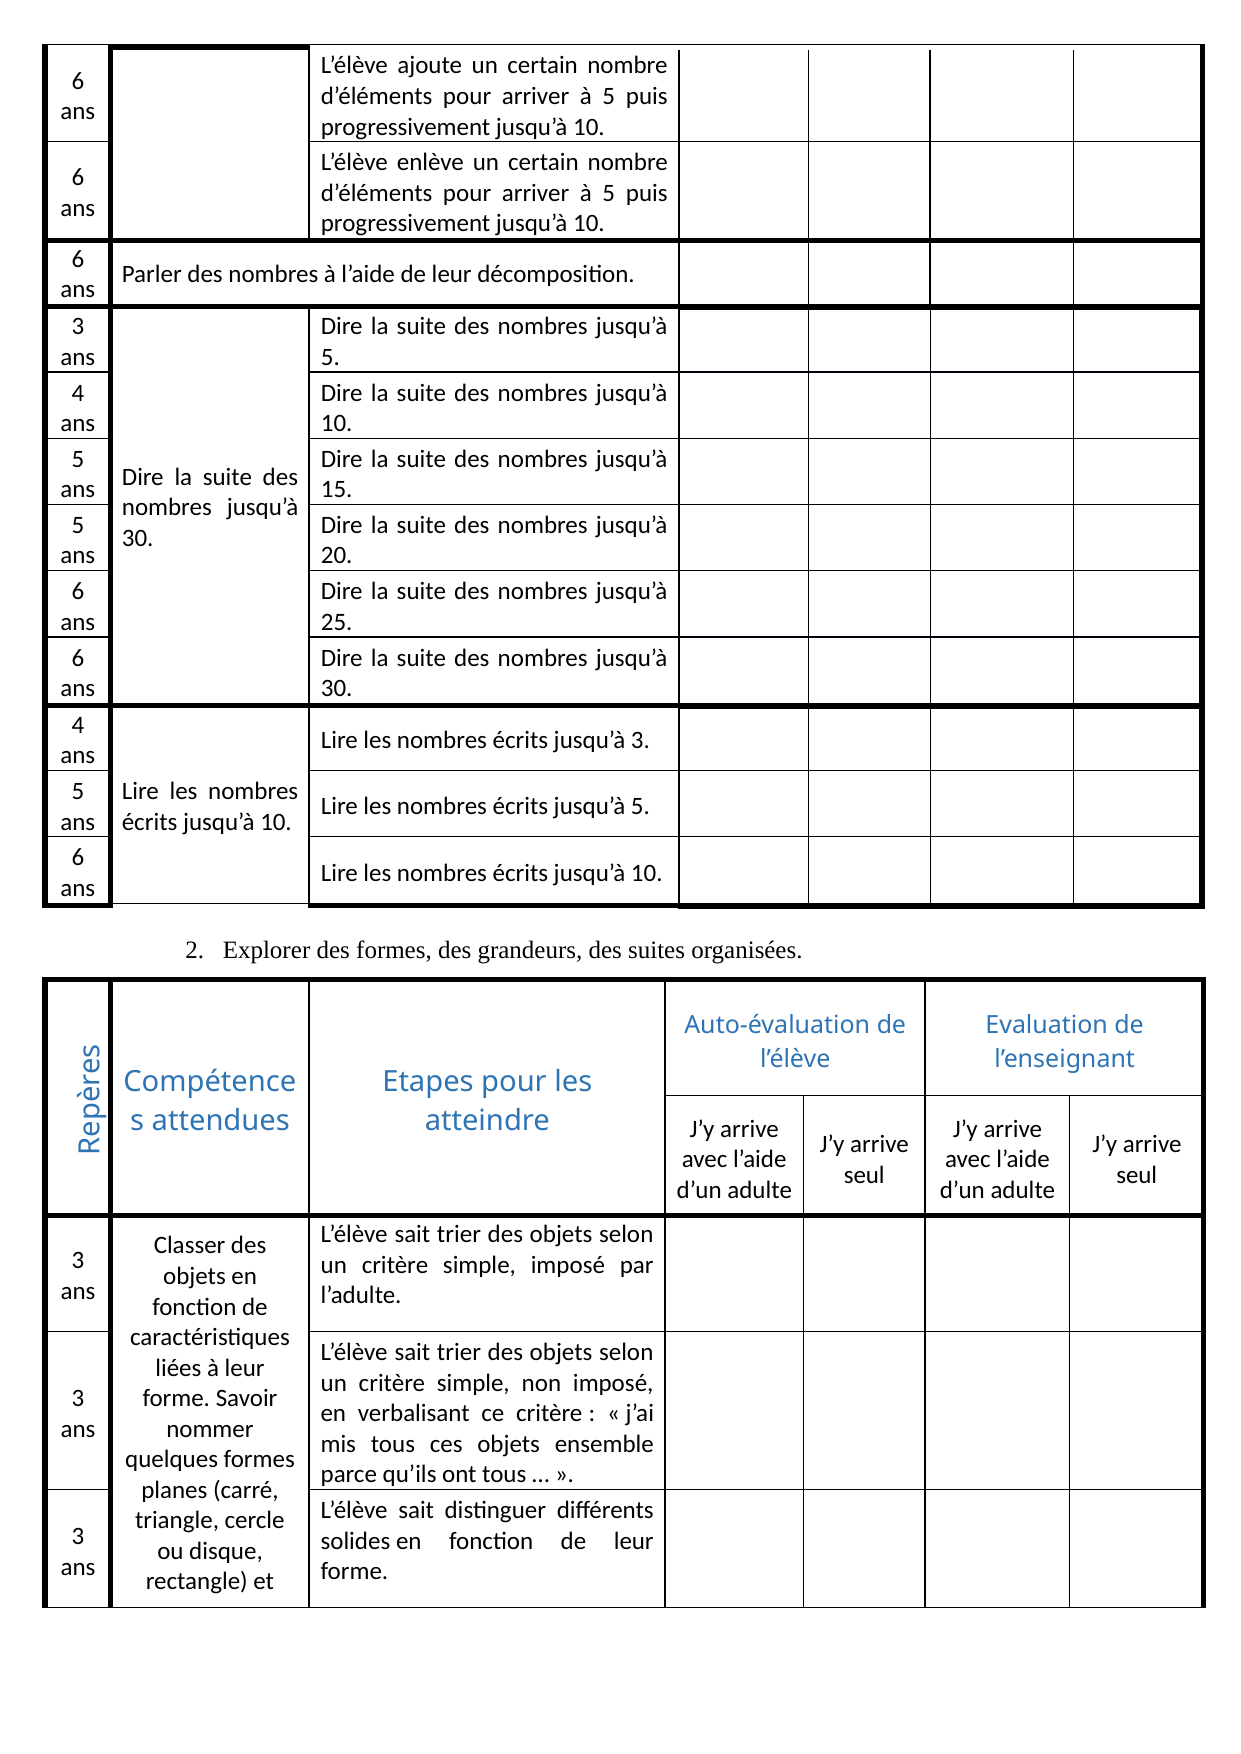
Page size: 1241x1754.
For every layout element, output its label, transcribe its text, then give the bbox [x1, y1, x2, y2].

table_cell [666, 1490, 803, 1607]
table_cell 6 ans [48, 142, 108, 238]
table_cell [804, 1218, 924, 1331]
table_cell Dire la suite des nombres jusqu’à 10. [310, 373, 678, 438]
table_cell [1074, 771, 1199, 836]
table_cell [931, 310, 1073, 371]
table_cell Parler des nombres à l’aide de leur décomposition. [113, 243, 678, 304]
table_cell [931, 837, 1073, 902]
table_cell [1074, 638, 1199, 703]
table_cell [931, 243, 1073, 304]
table_cell 6 ans [48, 243, 108, 304]
table_header Evaluation de l’enseignant [926, 982, 1201, 1095]
table_cell [931, 771, 1073, 836]
table_cell Dire la suite des nombres jusqu’à 5. [310, 309, 678, 371]
table_cell [1070, 1218, 1201, 1331]
table_cell [1074, 243, 1200, 304]
table_cell [680, 142, 808, 238]
table_cell L’élève ajoute un certain nombre d’éléments pour arriver à 5 puis progressivement jusqu’à 10. [310, 45, 679, 141]
table_cell L’élève sait trier des objets selon un critère simple, non imposé, en verbalisant ce critère : « j’ai mis tous ces objets ensemble parce qu’ils ont tous … ». [310, 1332, 664, 1489]
table_cell [931, 505, 1073, 570]
list Explorer des formes, des grandeurs, des suites organisées. [185, 936, 1092, 964]
table_cell Lire les nombres écrits jusqu’à 5. [310, 771, 678, 836]
table_cell [809, 243, 929, 304]
table_cell L’élève enlève un certain nombre d’éléments pour arriver à 5 puis progressivement jusqu’à 10. [310, 142, 678, 238]
table_cell [809, 771, 930, 836]
table_cell 3 ans [48, 309, 108, 371]
table_cell J’y arrive avec l’aide d’un adulte [926, 1096, 1069, 1213]
table_header Repères [48, 982, 108, 1213]
table_cell Dire la suite des nombres jusqu’à 25. [310, 571, 678, 636]
table_cell [931, 439, 1073, 504]
table_cell 6 ans [48, 638, 108, 703]
table_cell [1074, 45, 1200, 141]
table_cell [809, 142, 929, 238]
table_cell [931, 638, 1073, 703]
table_header Auto-évaluation de l’élève [666, 982, 924, 1095]
table_cell [809, 310, 930, 371]
table_cell [931, 709, 1073, 770]
table_cell [1074, 837, 1199, 902]
table_cell [931, 373, 1073, 438]
table_cell [680, 310, 808, 371]
table_cell J’y arrive seul [804, 1096, 924, 1213]
table_cell [1074, 439, 1199, 504]
table_cell [809, 505, 930, 570]
table_cell [1074, 709, 1199, 770]
table_cell J’y arrive avec l’aide d’un adulte [666, 1096, 803, 1213]
table_cell [809, 439, 930, 504]
table_cell [1074, 571, 1199, 636]
table_cell [809, 638, 930, 703]
table_cell [680, 771, 808, 836]
table_cell 5 ans [48, 505, 108, 570]
table_cell [113, 50, 308, 238]
table_cell [931, 142, 1073, 238]
table_cell [926, 1490, 1069, 1607]
table_cell [1070, 1332, 1201, 1489]
table_cell [680, 505, 808, 570]
table_cell [931, 571, 1073, 636]
table_header Compétences attendues [113, 982, 308, 1213]
table_cell [1074, 373, 1199, 438]
table_cell 3 ans [48, 1218, 108, 1331]
table_cell Lire les nombres écrits jusqu’à 3. [310, 708, 678, 770]
table_cell 6 ans [48, 45, 108, 141]
table_cell [926, 1332, 1069, 1489]
table_cell Dire la suite des nombres jusqu’à 15. [310, 439, 678, 504]
table_cell [680, 638, 808, 703]
table_cell [666, 1332, 803, 1489]
table_cell 4 ans [48, 373, 108, 438]
table_cell [679, 45, 809, 141]
table_cell [809, 837, 930, 902]
table_cell [804, 1332, 924, 1489]
table_cell [809, 373, 930, 438]
table_cell Dire la suite des nombres jusqu’à 30. [310, 638, 678, 703]
table_cell [809, 45, 930, 141]
table_cell [1074, 310, 1199, 371]
table_cell [680, 243, 808, 304]
table_cell [680, 439, 808, 504]
table_cell [809, 709, 930, 770]
table_cell 3 ans [48, 1332, 108, 1489]
table_cell Lire les nombres écrits jusqu’à 10. [113, 708, 308, 902]
table_cell [680, 709, 808, 770]
table_cell [666, 1218, 803, 1331]
table_cell 6 ans [48, 837, 108, 902]
table_cell J’y arrive seul [1070, 1096, 1201, 1213]
table_cell [809, 571, 930, 636]
table_cell 4 ans [48, 708, 108, 770]
table_cell L’élève sait distinguer différents solides en fonction de leur forme. [310, 1490, 664, 1607]
table_cell 3 ans [48, 1490, 108, 1607]
table_cell [1070, 1490, 1201, 1607]
table_cell [926, 1218, 1069, 1331]
table_cell Lire les nombres écrits jusqu’à 10. [310, 837, 678, 902]
table_cell [930, 45, 1074, 141]
table_cell [680, 571, 808, 636]
table_cell [680, 373, 808, 438]
table_cell 6 ans [48, 571, 108, 636]
table_cell Dire la suite des nombres jusqu’à 30. [113, 309, 308, 703]
table_cell 5 ans [48, 439, 108, 504]
table_cell 5 ans [48, 771, 108, 836]
table_cell Classer des objets en fonction de caractéristiques liées à leur forme. Savoir nommer quelques formes planes (carré, triangle, cercle ou disque, rectangle) et [113, 1218, 308, 1607]
table_header Etapes pour les atteindre [310, 982, 664, 1213]
table_cell [680, 837, 808, 902]
table_cell [1074, 505, 1199, 570]
table_cell [804, 1490, 924, 1607]
table_cell Dire la suite des nombres jusqu’à 20. [310, 505, 678, 570]
table_cell [1074, 142, 1200, 238]
table_cell L’élève sait trier des objets selon un critère simple, imposé par l’adulte. [310, 1218, 664, 1331]
